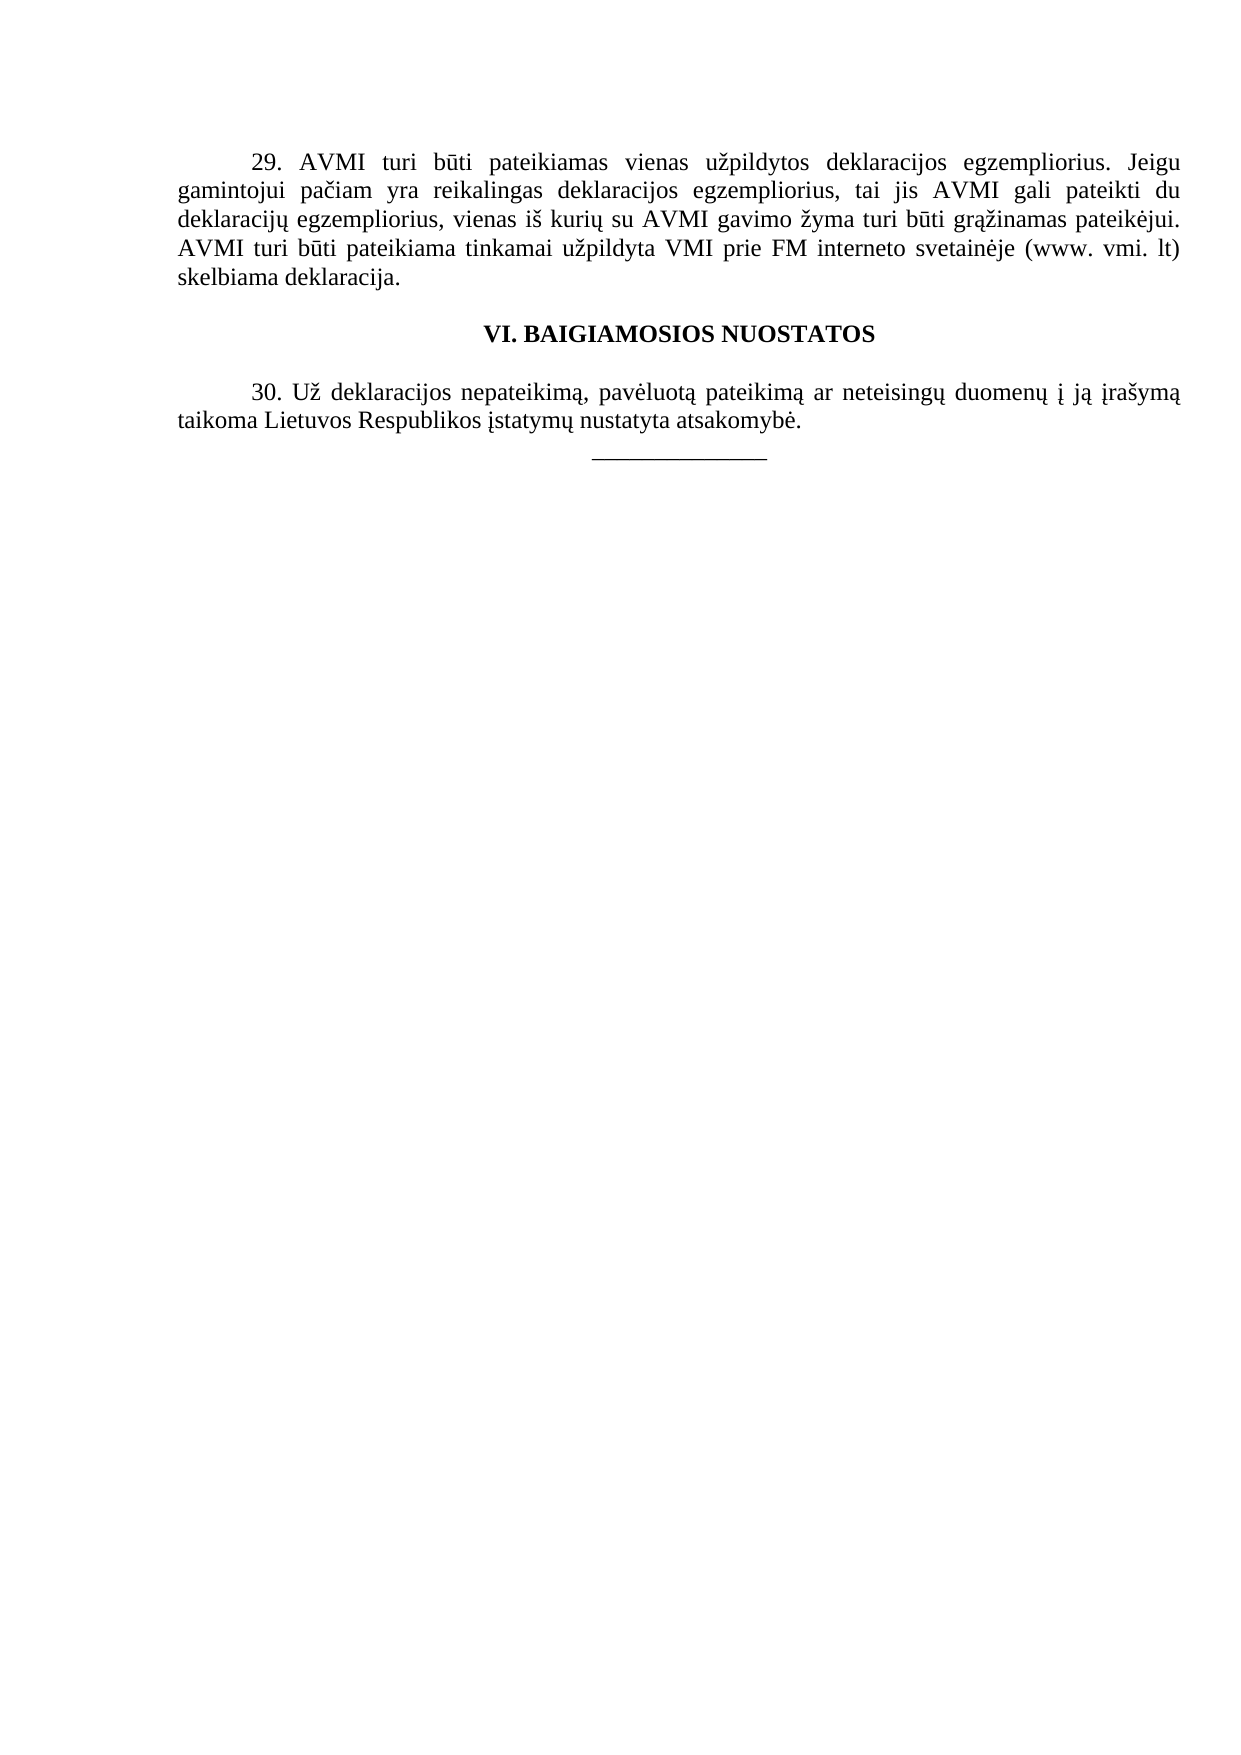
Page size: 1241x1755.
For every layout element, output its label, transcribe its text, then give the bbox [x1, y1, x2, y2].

text ______________ [177, 434, 1181, 463]
text 30. Už deklaracijos nepateikimą, pavėluotą pateikimą ar neteisingų duomenų į ją įrašymą taikoma Lietuvos Respublikos įstatymų nustatyta atsakomybė. [177, 377, 1181, 434]
text 29. AVMI turi būti pateikiamas vienas užpildytos deklaracijos egzempliorius. Jeigu gamintojui pačiam yra reikalingas deklaracijos egzempliorius, tai jis AVMI gali pateikti du deklaracijų egzempliorius, vienas iš kurių su AVMI gavimo žyma turi būti grąžinamas pateikėjui. AVMI turi būti pateikiama tinkamai užpildyta VMI prie FM interneto svetainėje (www. vmi. lt) skelbiama deklaracija. [177, 147, 1181, 291]
text VI. BAIGIAMOSIOS NUOSTATOS [177, 319, 1181, 348]
